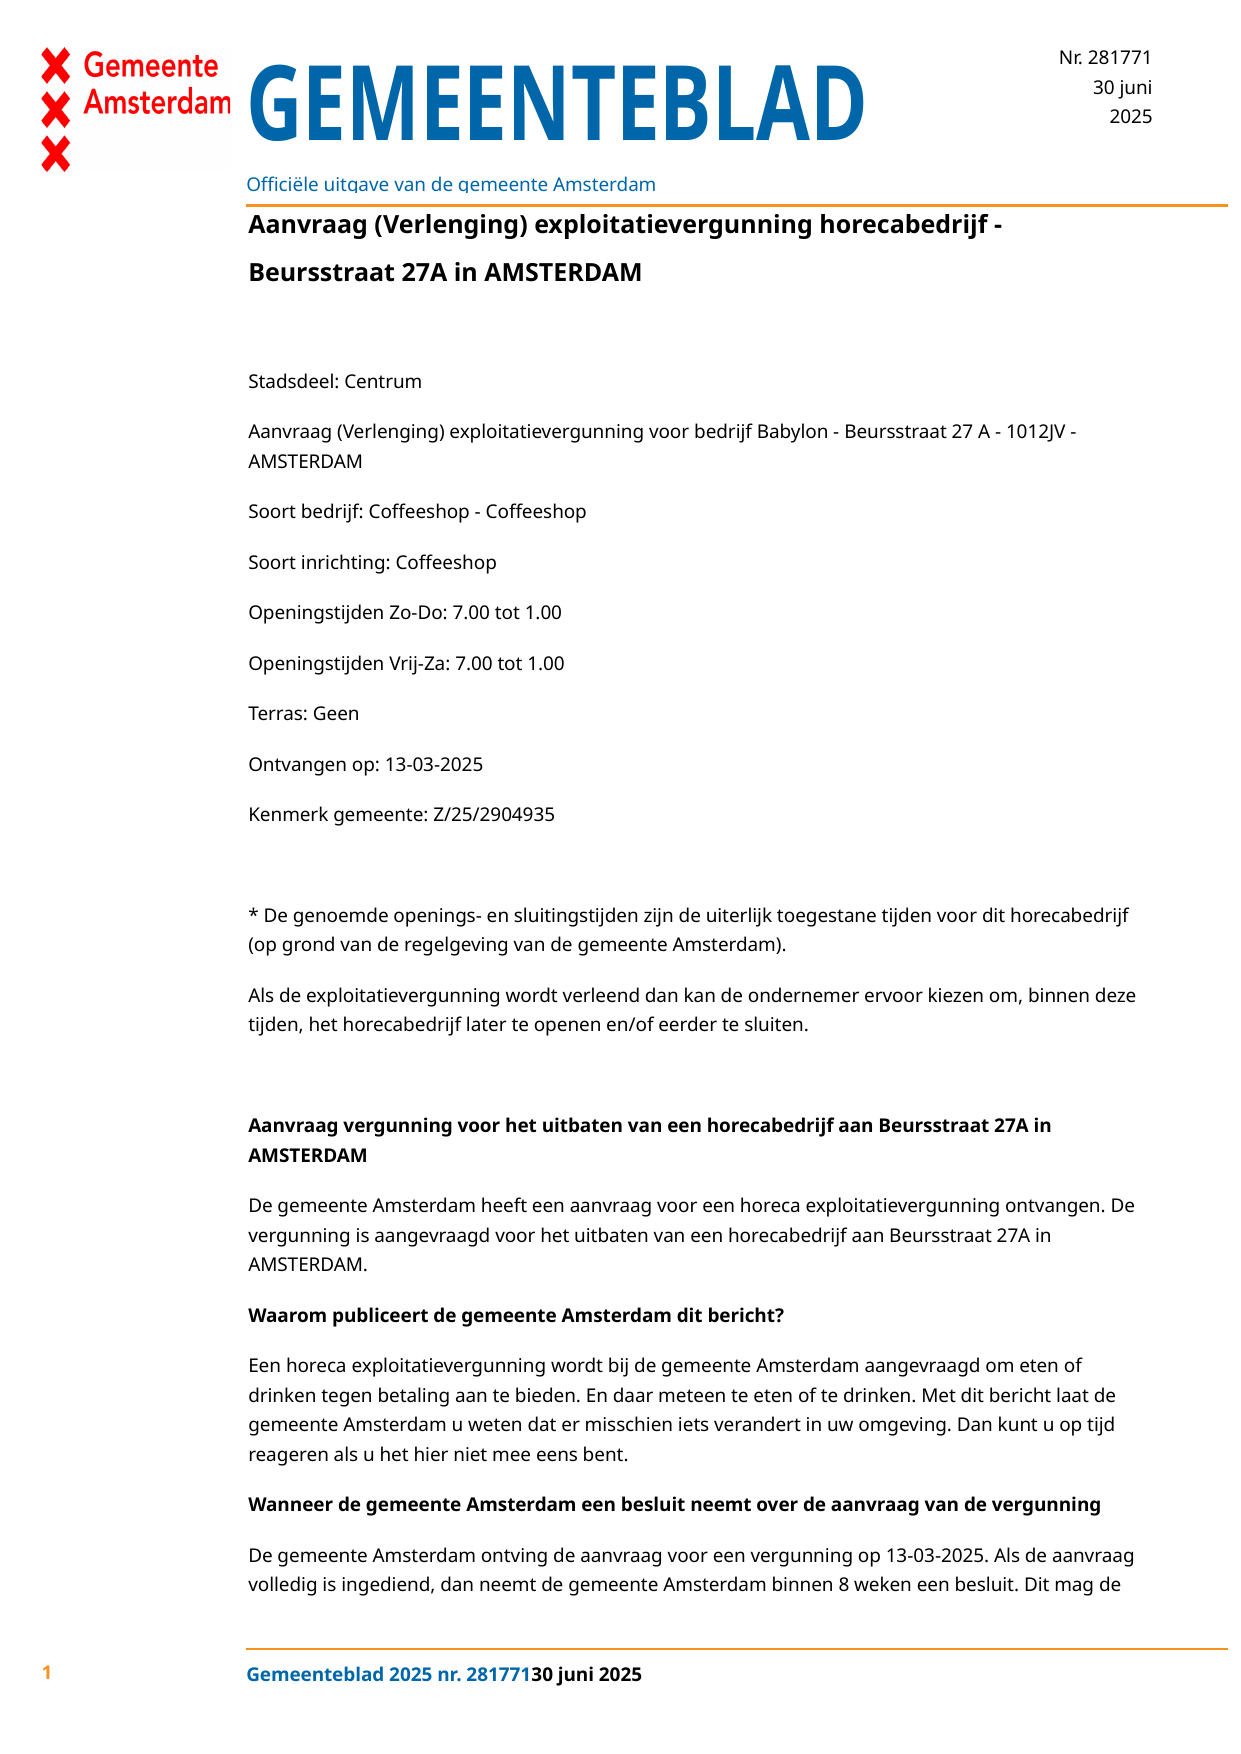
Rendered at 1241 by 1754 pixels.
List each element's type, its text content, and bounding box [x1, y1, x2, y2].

text Openingstijden Zo-Do: 7.00 tot 1.00 [248, 599, 1152, 625]
text De gemeente Amsterdam ontving de aanvraag voor een vergunning op 13-03-2025. Als de aanvraag volledig is ingediend, dan neemt de gemeente Amsterdam binnen 8 weken een besluit. Dit mag de [248, 1542, 1152, 1597]
text Wanneer de gemeente Amsterdam een besluit neemt over de aanvraag van de vergunning [248, 1492, 1152, 1517]
text Soort bedrijf: Coffeeshop - Coffeeshop [248, 499, 1152, 524]
text Soort inrichting: Coffeeshop [248, 549, 1152, 575]
text Aanvraag (Verlenging) exploitatievergunning voor bedrijf Babylon - Beursstraat 27 A - 1012JV - AMSTERDAM [248, 419, 1152, 474]
picture [41, 47, 231, 172]
text * De genoemde openings- en sluitingstijden zijn de uiterlijk toegestane tijden voor dit horecabedrijf (op grond van de regelgeving van de gemeente Amsterdam). [248, 902, 1152, 957]
text Stadsdeel: Centrum [248, 368, 1152, 394]
text Ontvangen op: 13-03-2025 [248, 751, 1152, 777]
text Openingstijden Vrij-Za: 7.00 tot 1.00 [248, 650, 1152, 676]
text Terras: Geen [248, 700, 1152, 726]
text Aanvraag (Verlenging) exploitatievergunning horecabedrijf - Beursstraat 27A in AMSTERDAM [248, 207, 1152, 288]
text Waarom publiceert de gemeente Amsterdam dit bericht? [248, 1302, 1152, 1328]
text De gemeente Amsterdam heeft een aanvraag voor een horeca exploitatievergunning ontvangen. De vergunning is aangevraagd voor het uitbaten van een horecabedrijf aan Beursstraat 27A in AMSTERDAM. [248, 1192, 1152, 1277]
text Een horeca exploitatievergunning wordt bij de gemeente Amsterdam aangevraagd om eten of drinken tegen betaling aan te bieden. En daar meteen te eten of te drinken. Met dit bericht laat de gemeente Amsterdam u weten dat er misschien iets verandert in uw omgeving. Dan kunt u op tijd reageren als u het hier niet mee eens bent. [248, 1352, 1152, 1467]
text Aanvraag vergunning voor het uitbaten van een horecabedrijf aan Beursstraat 27A in AMSTERDAM [248, 1112, 1152, 1168]
text Kenmerk gemeente: Z/25/2904935 [248, 801, 1152, 827]
text Als de exploitatievergunning wordt verleend dan kan de ondernemer ervoor kiezen om, binnen deze tijden, het horecabedrijf later te openen en/of eerder te sluiten. [248, 982, 1152, 1037]
